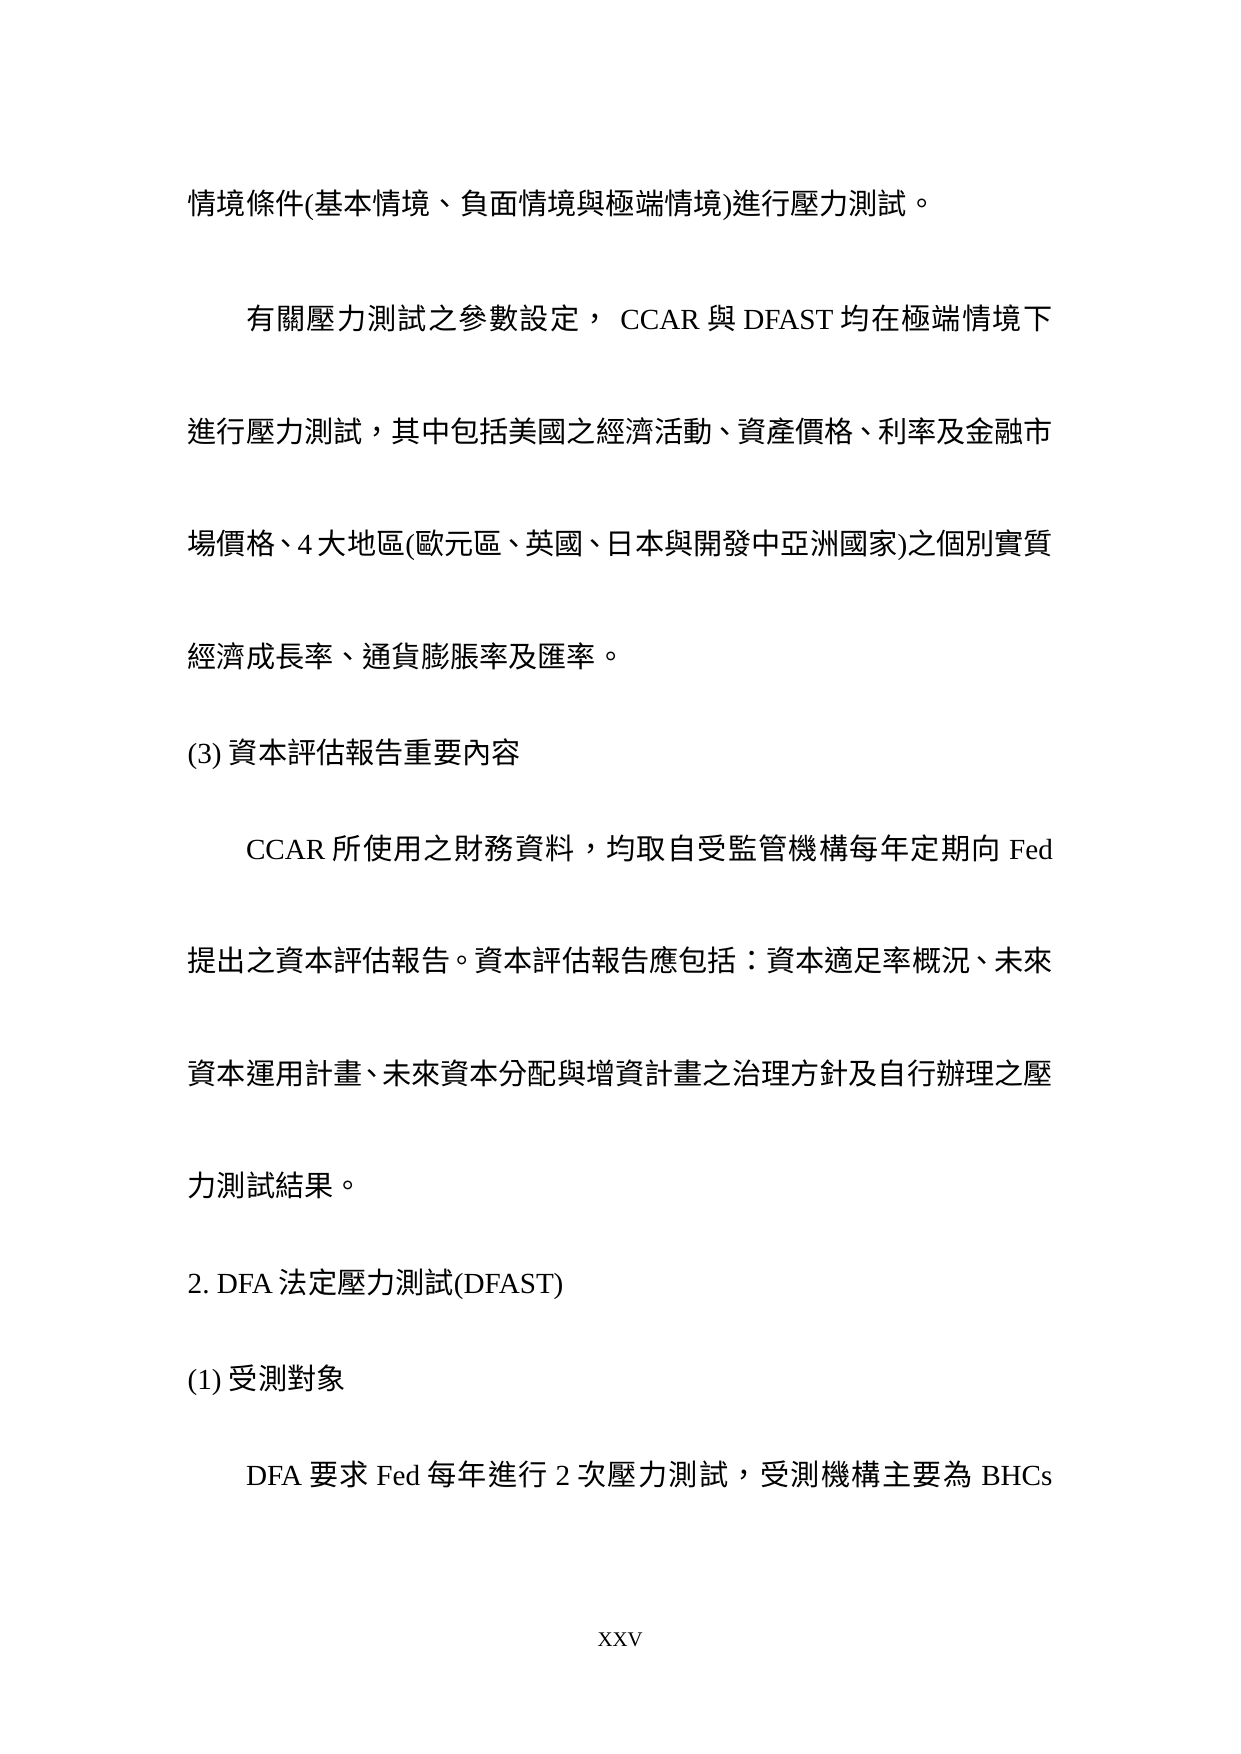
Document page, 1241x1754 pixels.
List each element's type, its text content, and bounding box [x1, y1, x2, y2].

text (1) 受測對象 [187, 1339, 1053, 1414]
text DFA要求Fed每年進行2次壓力測試，受測機構主要為BHCs [187, 1435, 1053, 1510]
text 情境條件(基本情境、負面情境與極端情境)進行壓力測試。 [187, 164, 1053, 239]
text 有關壓力測試之參數設定， CCAR與DFAST均在極端情境下進行壓力測試，其中包括美國之經濟活動、資產價格、利率及金融市場價格、4大地區(歐元區、英國、日本與開發中亞洲國家)之個別實質經濟成長率、通貨膨脹率及匯率。 [187, 279, 1053, 692]
text (3) 資本評估報告重要內容 [187, 713, 1053, 788]
text 2. DFA法定壓力測試(DFAST) [187, 1243, 1053, 1318]
text CCAR所使用之財務資料，均取自受監管機構每年定期向Fed提出之資本評估報告。資本評估報告應包括：資本適足率概況、未來資本運用計畫、未來資本分配與增資計畫之治理方針及自行辦理之壓力測試結果。 [187, 809, 1053, 1222]
